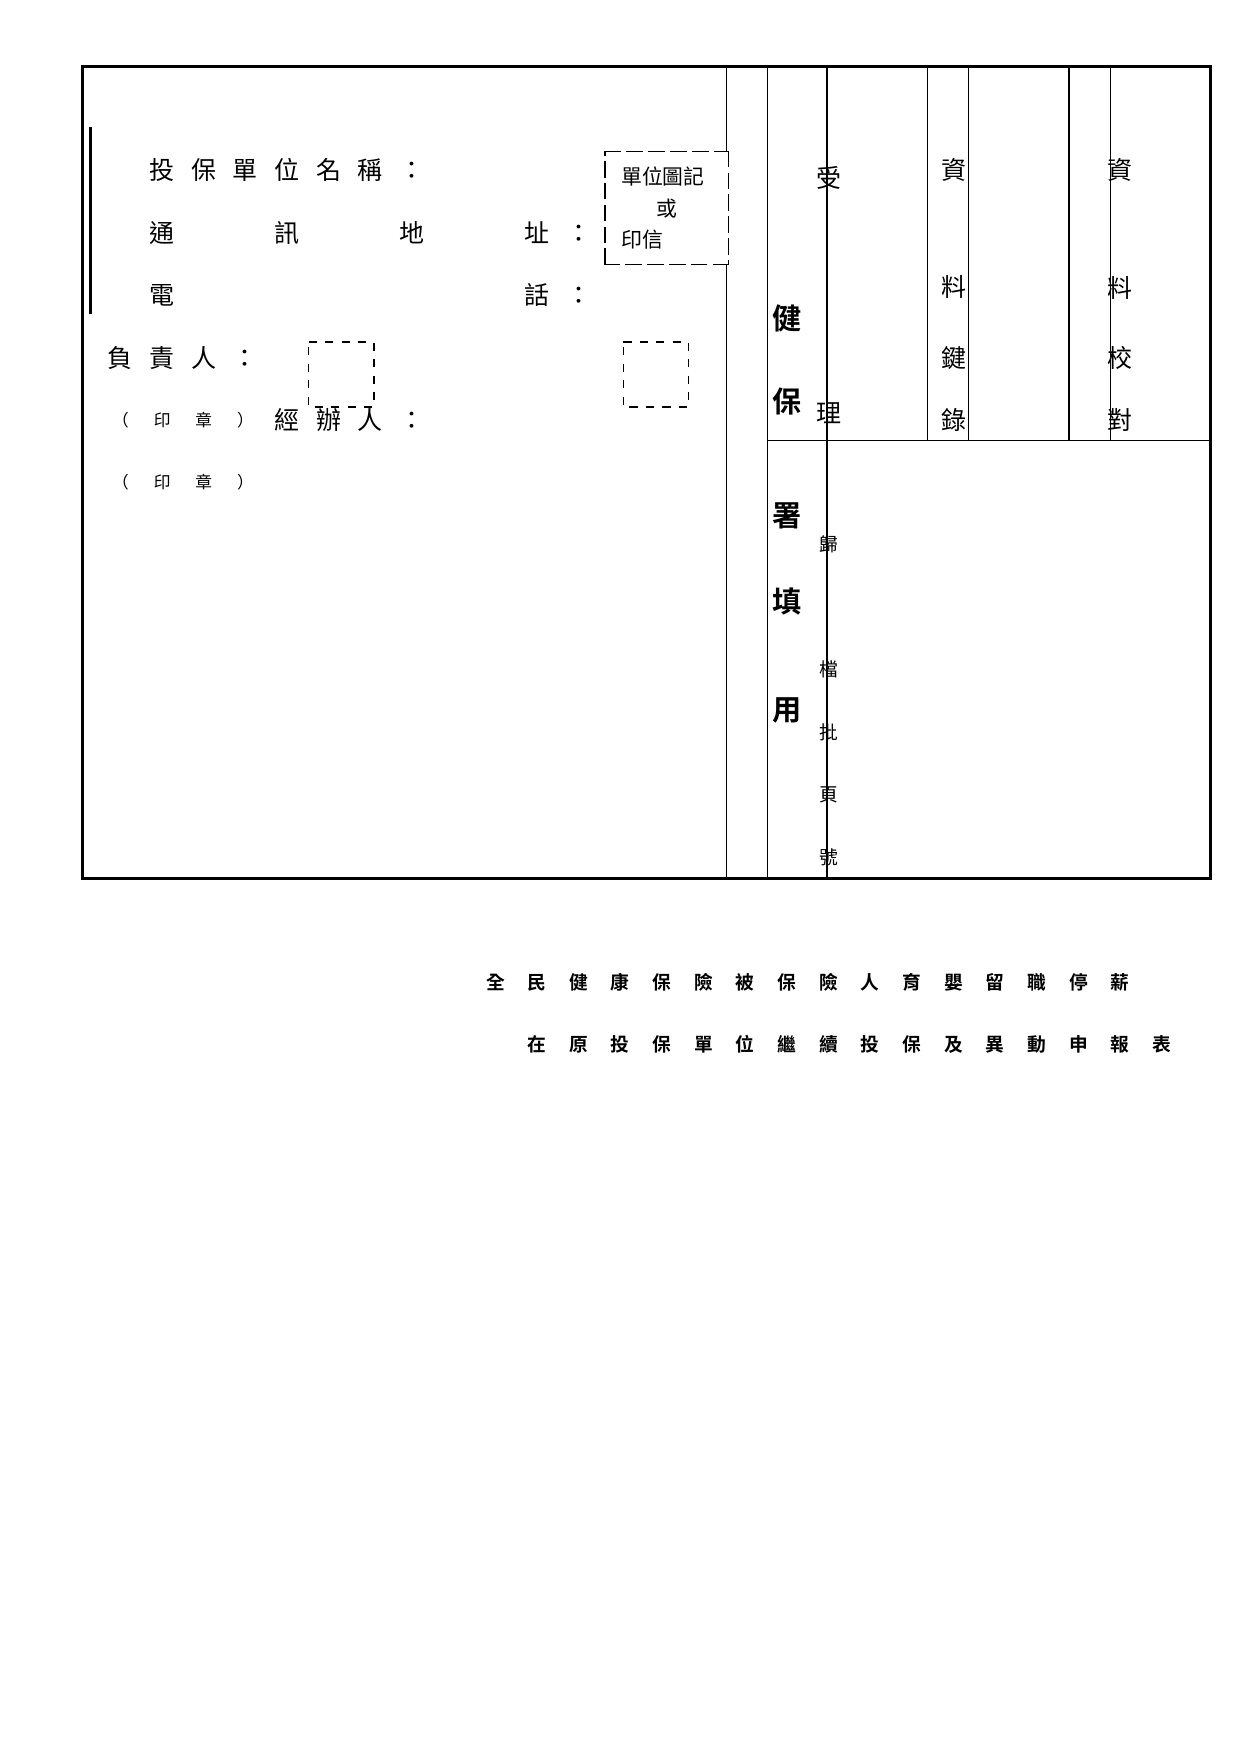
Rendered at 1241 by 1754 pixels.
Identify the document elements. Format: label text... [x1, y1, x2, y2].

table_header 受 理 [768, 68, 826, 439]
table_header [969, 68, 1068, 439]
table_header 健 保 署 填 用 [727, 68, 767, 877]
text 全民健康保險被保險人育嬰留職停薪 [58, 939, 1183, 1002]
table_header 投保單位名稱： 通 訊 地 址： 電 話： 負責人： （印章）經辦人： （印章） [84, 68, 729, 877]
table_cell [828, 441, 1209, 877]
table_header [1111, 68, 1209, 439]
table_header [828, 68, 927, 439]
table_header 資 料 校 對 [1070, 68, 1110, 439]
table_header 資 料 鍵 錄 [928, 68, 968, 439]
text 在原投保單位繼續投保及異動申報表 [58, 1002, 1183, 1064]
table_cell 歸 檔 批頁號 [768, 441, 826, 877]
